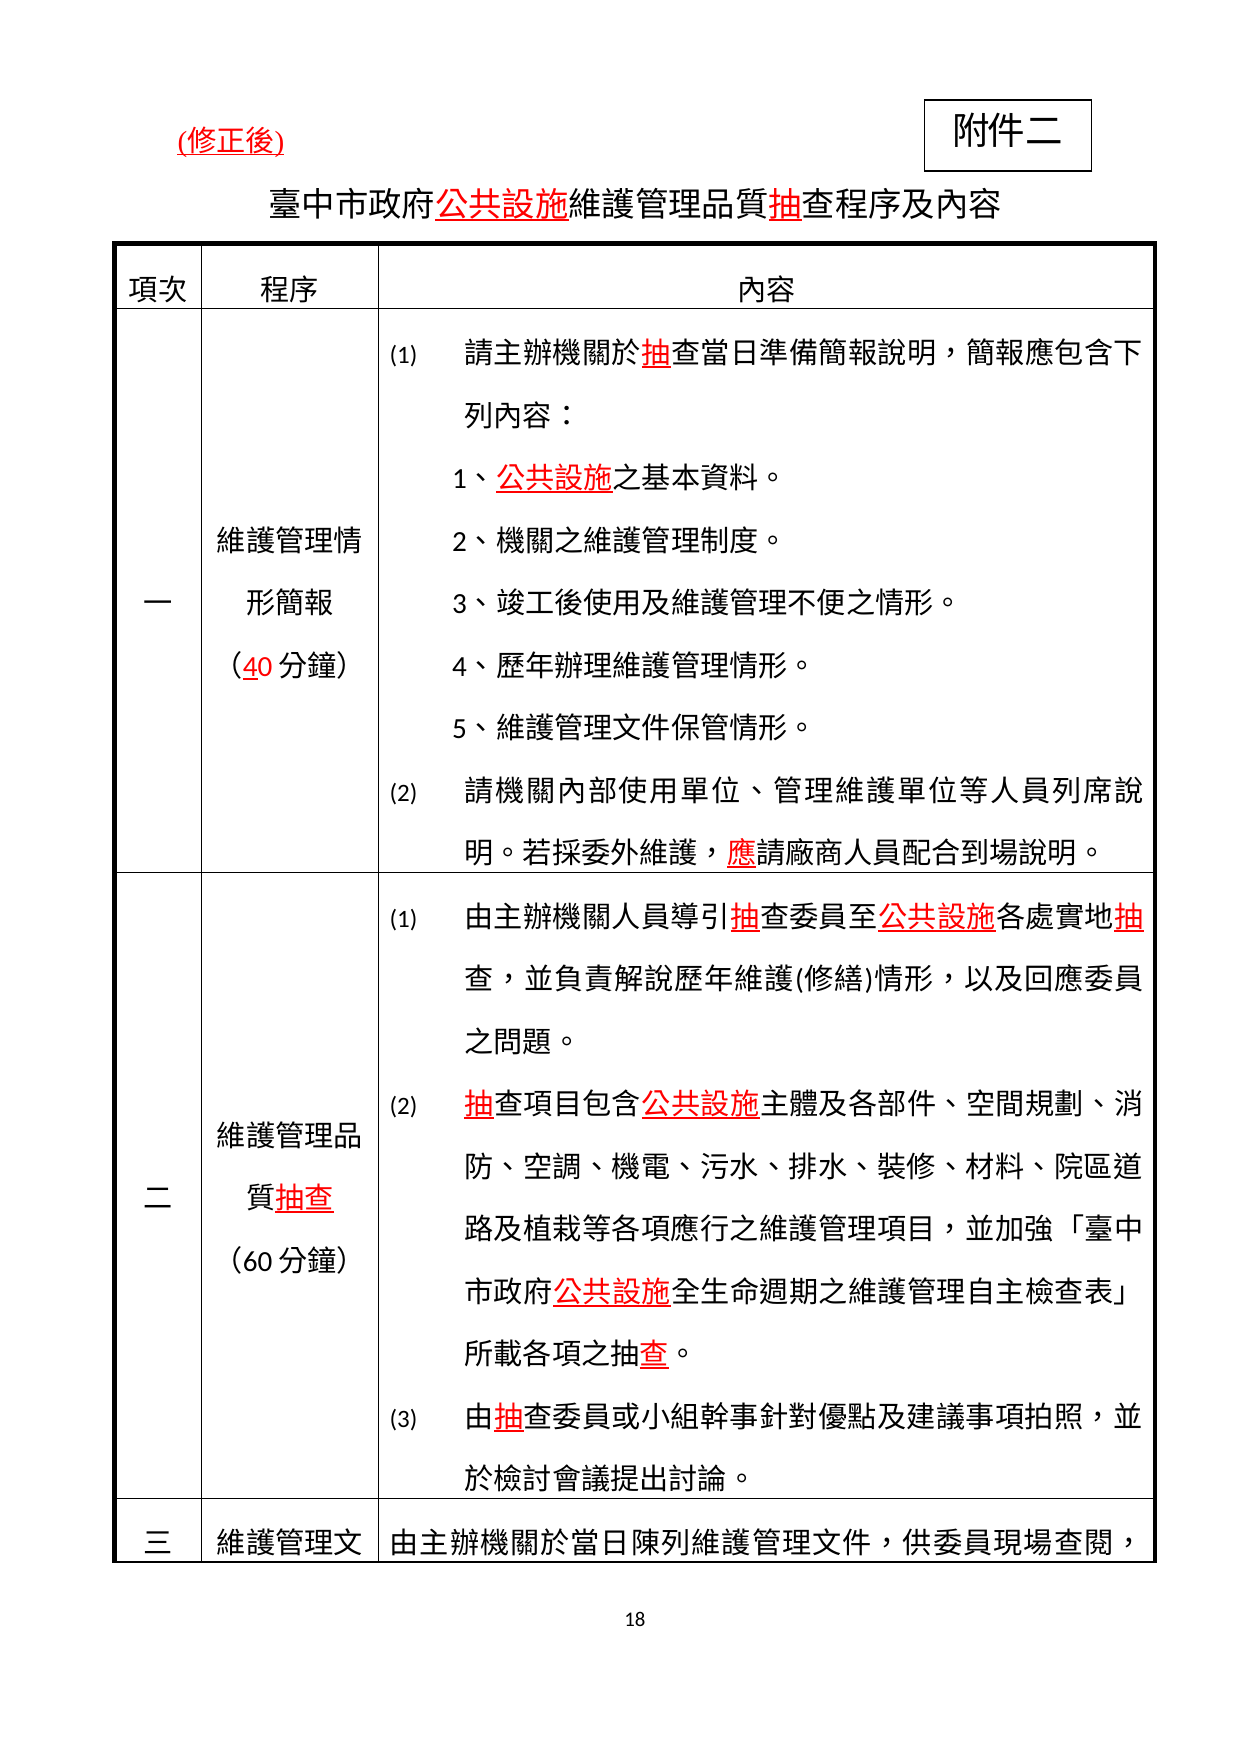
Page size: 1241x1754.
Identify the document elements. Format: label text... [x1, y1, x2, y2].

text 附件二 [940, 108, 1076, 154]
text 臺中市政府公共設施維護管理品質抽查程序及內容 [177, 160, 1092, 222]
table_cell 三 [117, 1499, 201, 1561]
table_cell 維護管理品質抽查 （60分鐘） [202, 873, 378, 1498]
table_cell 請主辦機關於抽查當日準備簡報說明，簡報應包含下列內容： 1、公共設施之基本資料。 2、機關之維護管理制度。 3、竣工後使用及維護管理不便之情形。 4、歷年辦理維護管理情形。 5、維護管理文件保管情形。 請機關內部使用單位、管理維護單位等人員列席說明。若採委外維護，應請廠商人員配合到場說明。 [379, 309, 1153, 872]
table_cell 由主辦機關人員導引抽查委員至公共設施各處實地抽查，並負責解說歷年維護(修繕)情形，以及回應委員之問題。 抽查項目包含公共設施主體及各部件、空間規劃、消防、空調、機電、污水、排水、裝修、材料、院區道路及植栽等各項應行之維護管理項目，並加強「臺中市政府公共設施全生命週期之維護管理自主檢查表」所載各項之抽查。 由抽查委員或小組幹事針對優點及建議事項拍照，並於檢討會議提出討論。 [379, 873, 1153, 1498]
table_cell 一 [117, 309, 201, 872]
table_header 項次 [117, 246, 201, 308]
table_cell 由主辦機關於當日陳列維護管理文件，供委員現場查閱，陳列資料內容如下： 原公共設施契約資料及竣工圖說。 公共設施完工後移交清冊、操作及維護作業手冊等資料。 保固合約。 維護管理工作計畫、要點或手冊。 維護管理經費編列預算書。 定期(不定期)檢查作業及檢查頻率、標準等資料。 委外維護、營運、代操作等契約。 歷年報修、叫修、維修等竣工圖說及維護工作資料。 其他維護管理相關文件。 (十) 抽查「公共設施維護管理資訊公開系統」資料之完整性及正確性。 [379, 1499, 1153, 1561]
table_cell 維護管理文 [202, 1499, 378, 1561]
table_cell 二 [117, 873, 201, 1498]
text (修正後) [925, 101, 1091, 170]
text (修正後) [177, 97, 1092, 160]
table_cell 維護管理情形簡報 （40分鐘） [202, 309, 378, 872]
table_header 程序 [202, 246, 378, 308]
table_header 內容 [379, 246, 1153, 308]
